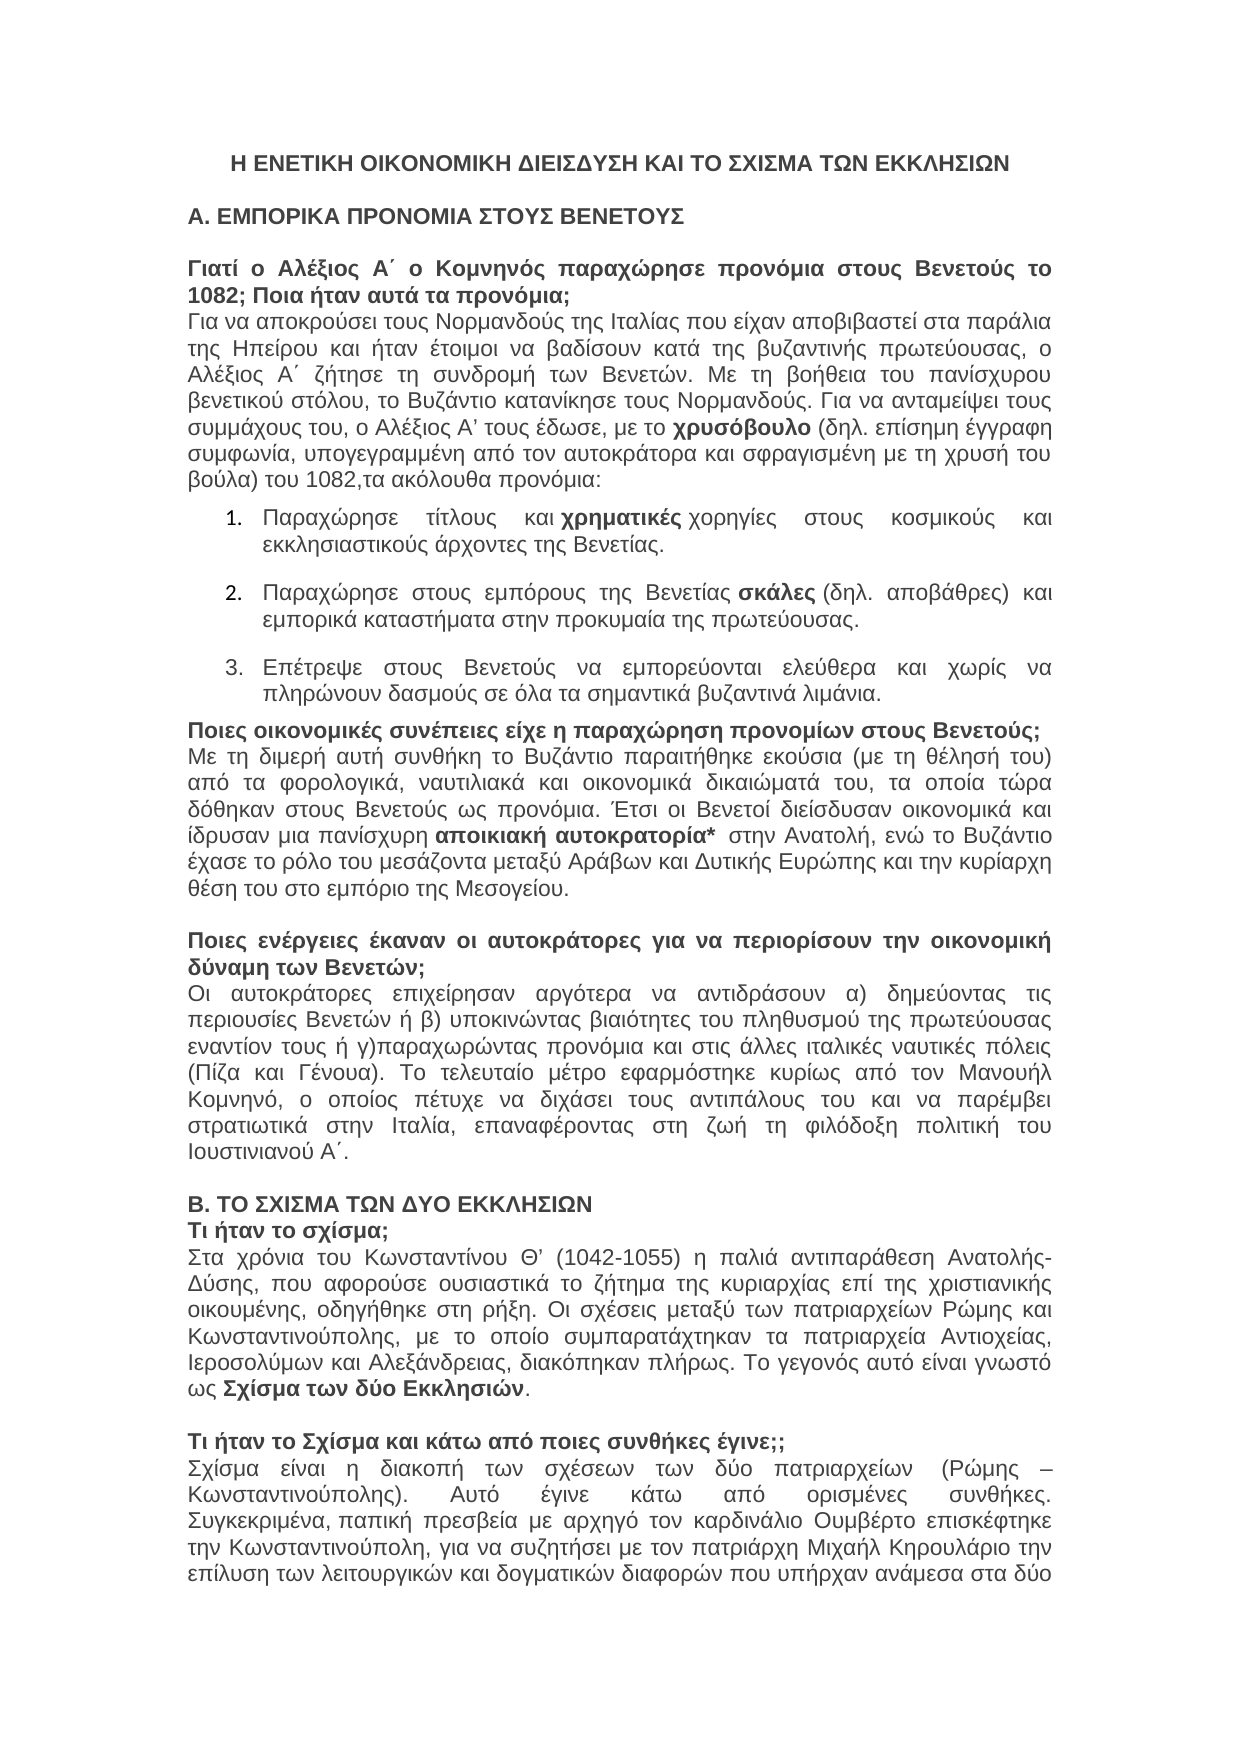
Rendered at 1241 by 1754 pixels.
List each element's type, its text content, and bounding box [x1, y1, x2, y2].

text Σχίσμα είναι η διακοπή των σχέσεων των δύο πατριαρχείων (Ρώμης –Κωνσταντινούπολης). Αυτό έγινε κάτω από ορισμένες συνθήκες. Συγκεκριμένα, παπική πρεσβεία με αρχηγό τον καρδινάλιο Ουμβέρτο επισκέφτηκε την Κωνσταντινούπολη, για να συζητήσει με τον πατριάρχη Μιχαήλ Κηρουλάριο την επίλυση των λειτουργικών και δογματικών διαφορών που υπήρχαν ανάμεσα στα δύο [187, 1454, 1053, 1586]
text Ποιες ενέργειες έκαναν οι αυτοκράτορες για να περιορίσουν την οικονομική δύναμη των Βενετών; [187, 927, 1053, 980]
text Γιατί ο Αλέξιος Α΄ ο Κομνηνός παραχώρησε προνόμια στους Βενετούς το 1082; Ποια ήταν αυτά τα προνόμια; [187, 255, 1053, 308]
text Α. ΕΜΠΟΡΙΚΑ ΠΡΟΝΟΜΙΑ ΣΤΟΥΣ ΒΕΝΕΤΟΥΣ [187, 203, 1053, 229]
list Παραχώρησε στους εμπόρους της Βενετίας σκάλες (δηλ. αποβάθρες) και εμπορικά καταστήματα στην προκυμαία της πρωτεύουσας. [225, 578, 1053, 633]
text Με τη διμερή αυτή συνθήκη το Βυζάντιο παραιτήθηκε εκούσια (με τη θέλησή του) από τα φορολογικά, ναυτιλιακά και οικονομικά δικαιώματά του, τα οποία τώρα δόθηκαν στους Βενετούς ως προνόμια. Έτσι οι Βενετοί διείσδυσαν οικονομικά και ίδρυσαν μια πανίσχυρη αποικιακή αυτοκρατορία* στην Ανατολή, ενώ το Βυζάντιο έχασε το ρόλο του μεσάζοντα μεταξύ Αράβων και Δυτικής Ευρώπης και την κυρίαρχη θέση του στο εμπόριο της Μεσογείου. [187, 743, 1053, 901]
text Τι ήταν το Σχίσμα και κάτω από ποιες συνθήκες έγινε;; [187, 1428, 1053, 1454]
text Οι αυτοκράτορες επιχείρησαν αργότερα να αντιδράσουν α) δημεύοντας τις περιουσίες Βενετών ή β) υποκινώντας βιαιότητες του πληθυσμού της πρωτεύουσας εναντίον τους ή γ)παραχωρώντας προνόμια και στις άλλες ιταλικές ναυτικές πόλεις (Πίζα και Γένουα). Το τελευταίο μέτρο εφαρμόστηκε κυρίως από τον Μανουήλ Κομνηνό, ο οποίος πέτυχε να διχάσει τους αντιπάλους του και να παρέμβει στρατιωτικά στην Ιταλία, επαναφέροντας στη ζωή τη φιλόδοξη πολιτική του Ιουστινιανού Α΄. [187, 980, 1053, 1164]
text Για να αποκρούσει τους Νορμανδούς της Ιταλίας που είχαν αποβιβαστεί στα παράλια της Ηπείρου και ήταν έτοιμοι να βαδίσουν κατά της βυζαντινής πρωτεύουσας, ο Αλέξιος Α΄ ζήτησε τη συνδρομή των Βενετών. Με τη βοήθεια του πανίσχυρου βενετικού στόλου, το Βυζάντιο κατανίκησε τους Νορμανδούς. Για να ανταμείψει τους συμμάχους του, ο Αλέξιος A’ τους έδωσε, με το χρυσόβουλο (δηλ. επίσημη έγγραφη συμφωνία, υπογεγραμμένη από τον αυτοκράτορα και σφραγισμένη με τη χρυσή του βούλα) του 1082,τα ακόλουθα προνόμια: [187, 308, 1053, 493]
list Επέτρεψε στους Βενετούς να εμπορεύονται ελεύθερα και χωρίς να πληρώνουν δασμούς σε όλα τα σημαντικά βυζαντινά λιμάνια. [225, 653, 1053, 706]
text Τι ήταν το σχίσμα; [187, 1217, 1053, 1244]
text Στα χρόνια του Κωνσταντίνου Θ’ (1042-1055) η παλιά αντιπαράθεση Ανατολής-Δύσης, που αφορούσε ουσιαστικά το ζήτημα της κυριαρχίας επί της χριστιανικής οικουμένης, οδηγήθηκε στη ρήξη. Οι σχέσεις μεταξύ των πατριαρχείων Ρώμης και Κωνσταντινούπολης, με το οποίο συμπαρατάχτηκαν τα πατριαρχεία Αντιοχείας, Ιεροσολύμων και Αλεξάνδρειας, διακόπηκαν πλήρως. Το γεγονός αυτό είναι γνωστό ως Σχίσμα των δύο Εκκλησιών. [187, 1244, 1053, 1402]
text Ποιες οικονομικές συνέπειες είχε η παραχώρηση προνομίων στους Βενετούς; [187, 717, 1053, 743]
list Παραχώρησε τίτλους και χρηματικές χορηγίες στους κοσμικούς και εκκλησιαστικούς άρχοντες της Βενετίας. [225, 503, 1053, 557]
text Β. ΤΟ ΣΧΙΣΜΑ ΤΩΝ ΔΥΟ ΕΚΚΛΗΣΙΩΝ [187, 1191, 1053, 1217]
text Η ΕΝΕΤΙΚΗ ΟΙΚΟΝΟΜΙΚΗ ΔΙΕΙΣΔΥΣΗ ΚΑΙ ΤΟ ΣΧΙΣΜΑ ΤΩΝ ΕΚΚΛΗΣΙΩΝ [187, 150, 1053, 176]
